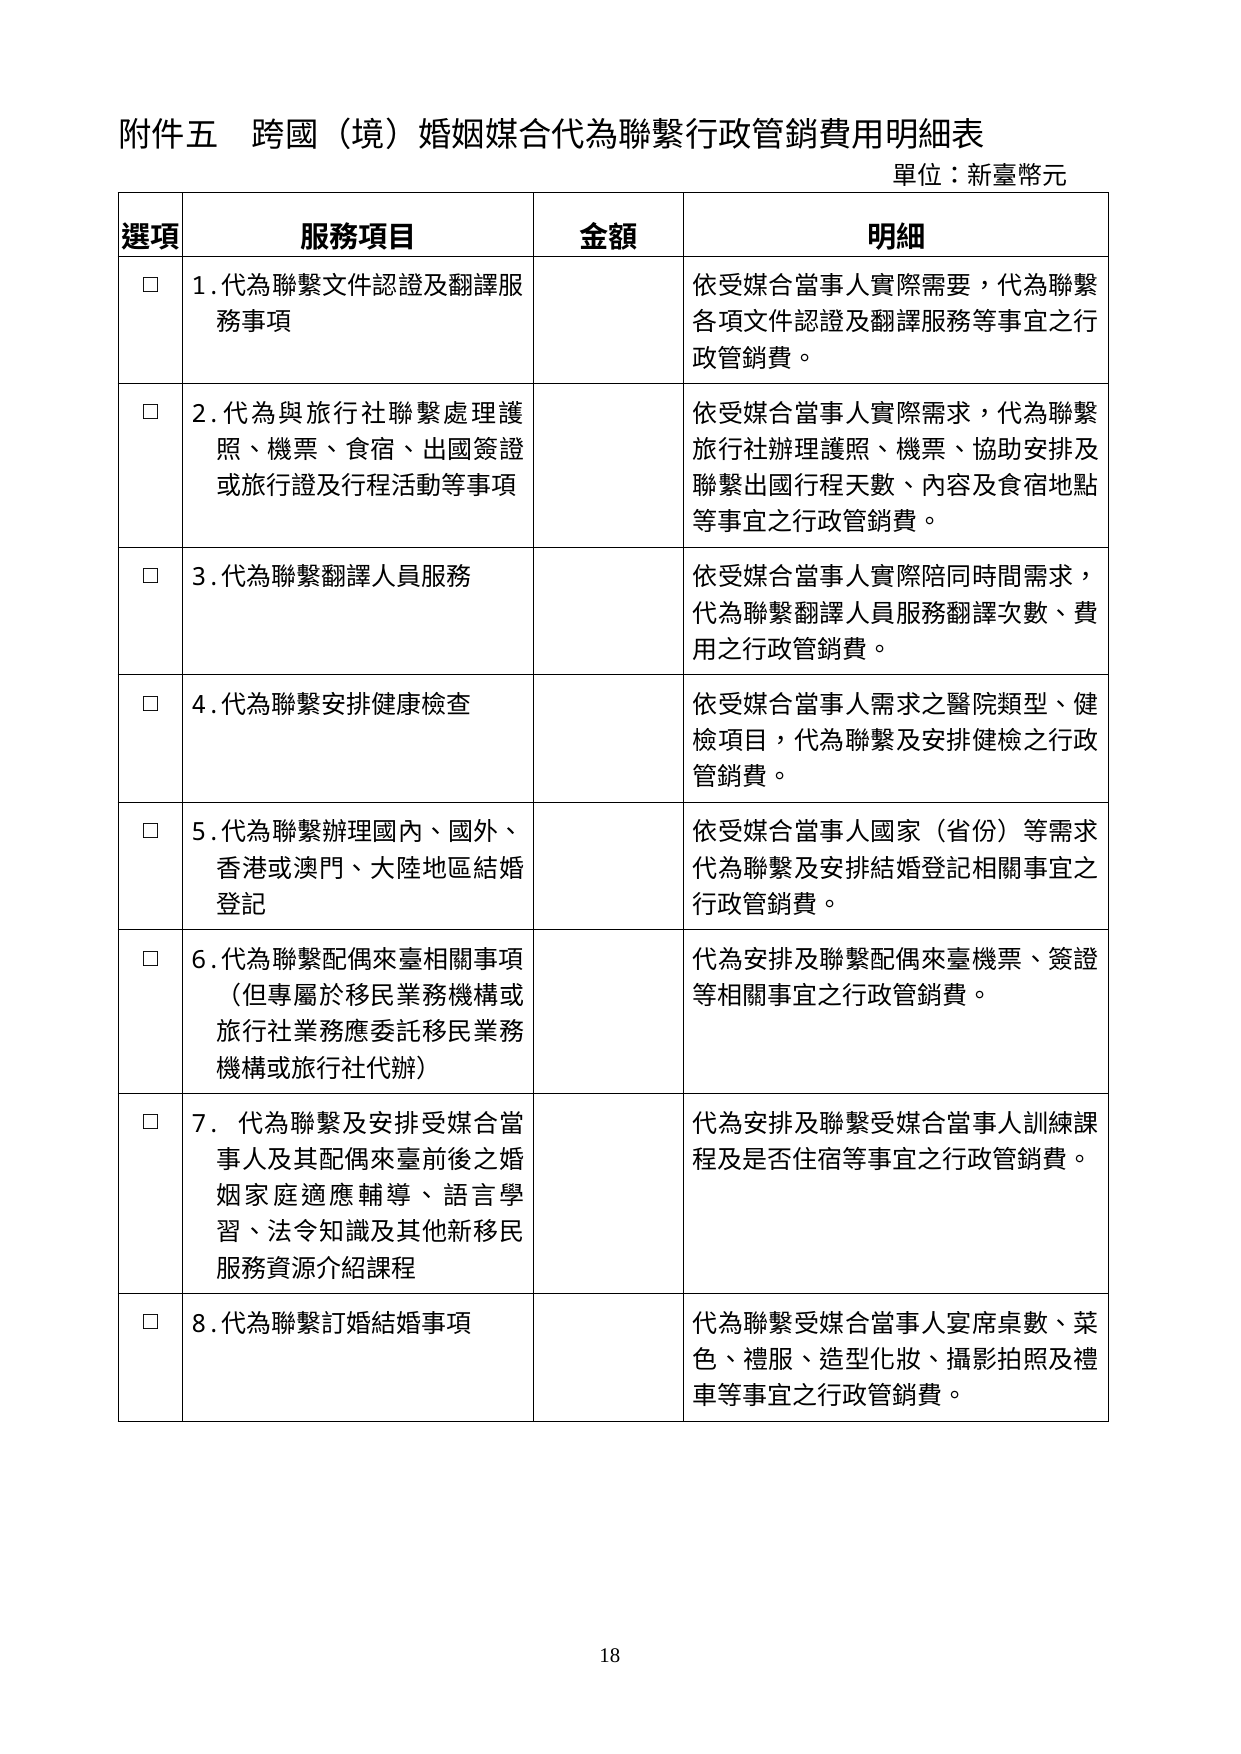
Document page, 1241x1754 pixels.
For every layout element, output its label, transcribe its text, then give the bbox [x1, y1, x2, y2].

table_cell [534, 548, 683, 674]
table_cell 代為安排及聯繫受媒合當事人訓練課程及是否住宿等事宜之行政管銷費。 [684, 1094, 1108, 1293]
table_header 選項 [119, 193, 182, 256]
table_cell [534, 1094, 683, 1293]
table_cell □ [119, 1294, 182, 1421]
table_cell 4.代為聯繫安排健康檢查 [183, 675, 533, 802]
table_cell [534, 675, 683, 802]
table_cell □ [119, 384, 182, 547]
table_cell □ [119, 257, 182, 383]
table_cell 7. 代為聯繫及安排受媒合當事人及其配偶來臺前後之婚姻家庭適應輔導、語言學習、法令知識及其他新移民服務資源介紹課程 [183, 1094, 533, 1293]
table_cell 代為安排及聯繫配偶來臺機票、簽證等相關事宜之行政管銷費。 [684, 930, 1108, 1093]
text 附件五 跨國（境）婚姻媒合代為聯繫行政管銷費用明細表 [118, 108, 1092, 156]
table_cell 1.代為聯繫文件認證及翻譯服務事項 [183, 257, 533, 383]
table_cell [534, 1294, 683, 1421]
table_cell [534, 257, 683, 383]
table_cell 依受媒合當事人實際需求，代為聯繫旅行社辦理護照、機票、協助安排及聯繫出國行程天數、內容及食宿地點等事宜之行政管銷費。 [684, 384, 1108, 547]
table_cell 6.代為聯繫配偶來臺相關事項（但專屬於移民業務機構或旅行社業務應委託移民業務機構或旅行社代辦） [183, 930, 533, 1093]
table_cell [534, 803, 683, 929]
table_cell 5.代為聯繫辦理國內、國外、香港或澳門、大陸地區結婚登記 [183, 803, 533, 929]
table_cell 8.代為聯繫訂婚結婚事項 [183, 1294, 533, 1421]
table_cell □ [119, 675, 182, 802]
table_cell 依受媒合當事人需求之醫院類型、健檢項目，代為聯繫及安排健檢之行政管銷費。 [684, 675, 1108, 802]
table_cell [534, 384, 683, 547]
table_header 明細 [684, 193, 1108, 256]
table_cell 依受媒合當事人實際需要，代為聯繫各項文件認證及翻譯服務等事宜之行政管銷費。 [684, 257, 1108, 383]
table_cell [534, 930, 683, 1093]
text 單位：新臺幣元 [118, 156, 1067, 192]
table_cell 2.代為與旅行社聯繫處理護照、機票、食宿、出國簽證或旅行證及行程活動等事項 [183, 384, 533, 547]
table_cell 代為聯繫受媒合當事人宴席桌數、菜色、禮服、造型化妝、攝影拍照及禮車等事宜之行政管銷費。 [684, 1294, 1108, 1421]
table_header 金額 [534, 193, 683, 256]
table_header 服務項目 [183, 193, 533, 256]
table_cell □ [119, 803, 182, 929]
table_cell □ [119, 930, 182, 1093]
table_cell □ [119, 1094, 182, 1293]
table_cell 依受媒合當事人實際陪同時間需求，代為聯繫翻譯人員服務翻譯次數、費用之行政管銷費。 [684, 548, 1108, 674]
table_cell 3.代為聯繫翻譯人員服務 [183, 548, 533, 674]
table_cell 依受媒合當事人國家（省份）等需求代為聯繫及安排結婚登記相關事宜之行政管銷費。 [684, 803, 1108, 929]
table_cell □ [119, 548, 182, 674]
